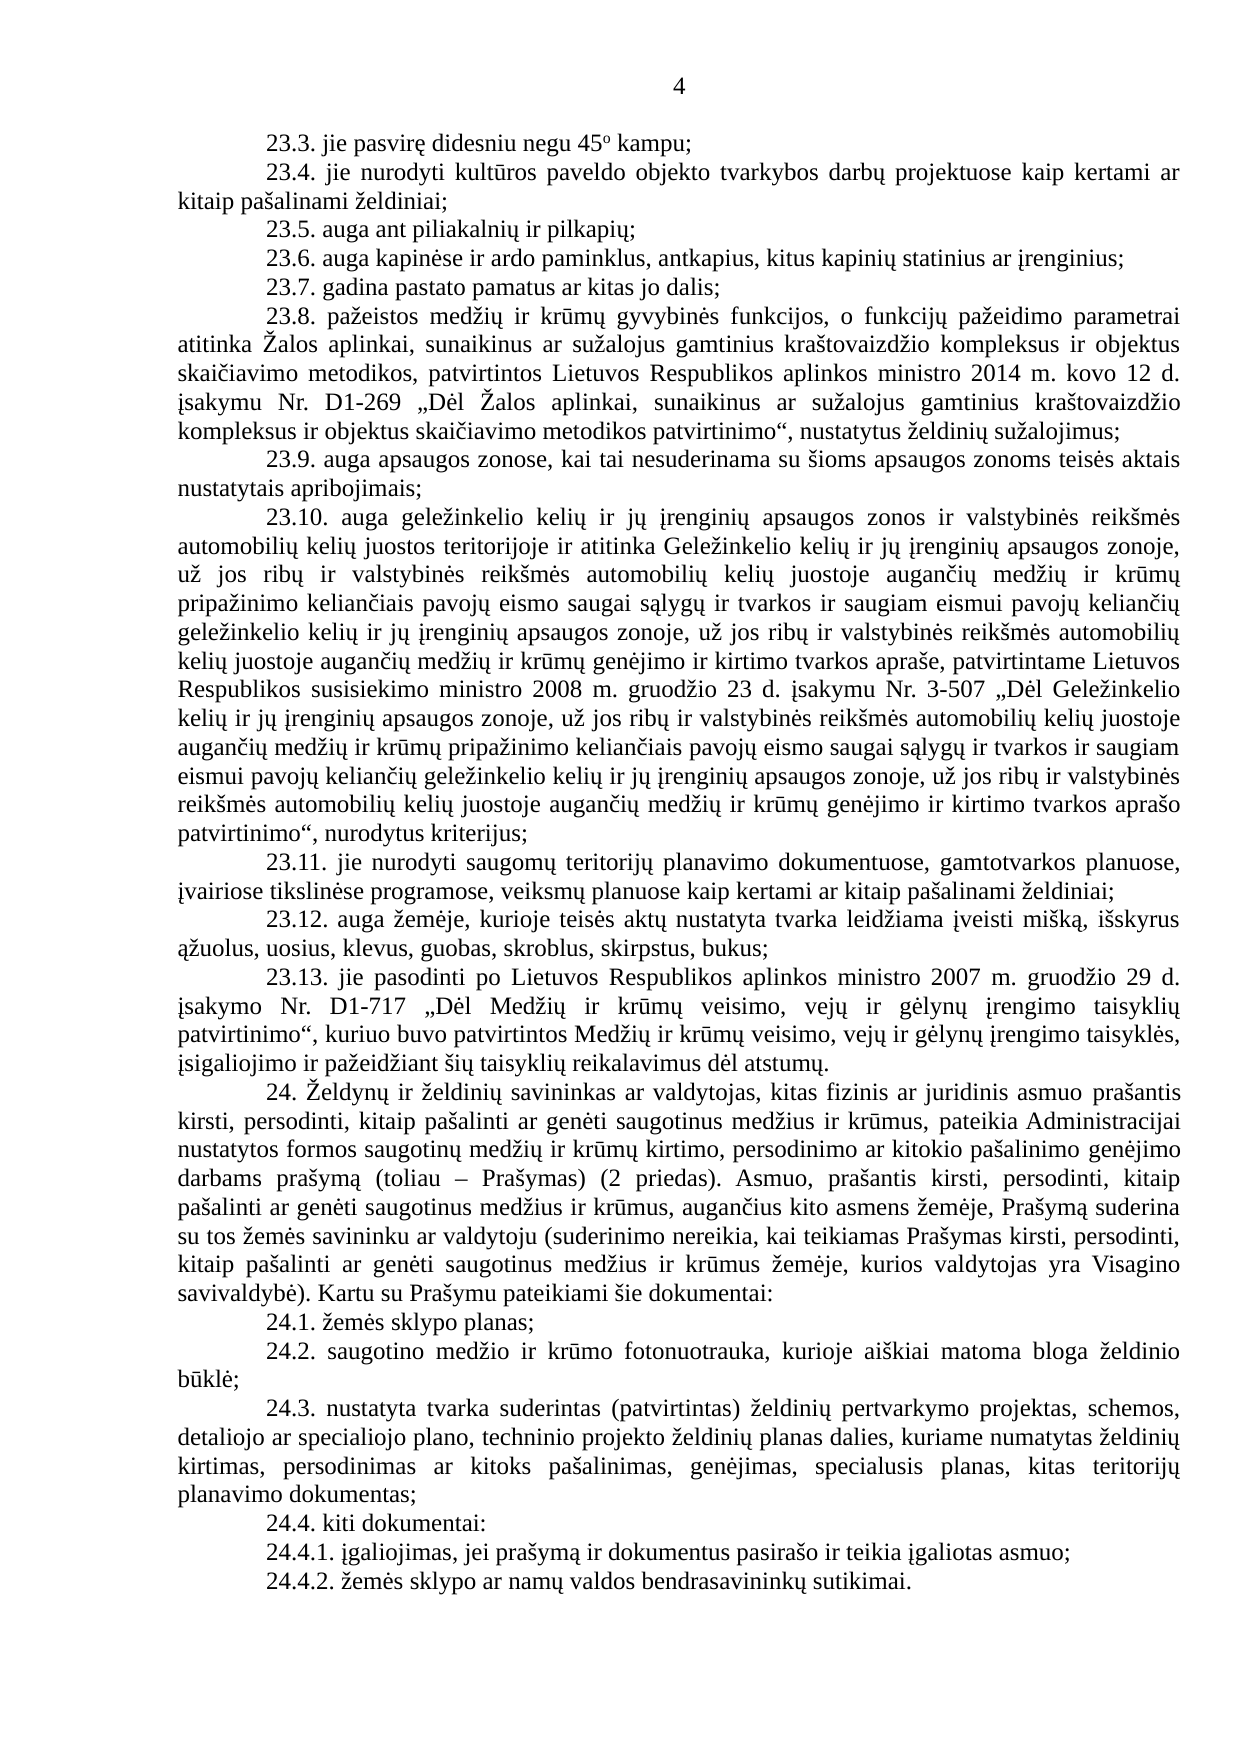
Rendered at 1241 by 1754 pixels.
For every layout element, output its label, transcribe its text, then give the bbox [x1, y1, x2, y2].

text 23.7. gadina pastato pamatus ar kitas jo dalis; [177, 272, 1181, 301]
text 24.1. žemės sklypo planas; [177, 1307, 1181, 1336]
text 23.9. auga apsaugos zonose, kai tai nesuderinama su šioms apsaugos zonoms teisės aktais nustatytais apribojimais; [177, 444, 1181, 502]
text 24.4.2. žemės sklypo ar namų valdos bendrasavininkų sutikimai. [177, 1566, 1181, 1594]
text 23.11. jie nurodyti saugomų teritorijų planavimo dokumentuose, gamtotvarkos planuose, įvairiose tikslinėse programose, veiksmų planuose kaip kertami ar kitaip pašalinami želdiniai; [177, 847, 1181, 904]
text 23.13. jie pasodinti po Lietuvos Respublikos aplinkos ministro 2007 m. gruodžio 29 d. įsakymo Nr. D1-717 „Dėl Medžių ir krūmų veisimo, vejų ir gėlynų įrengimo taisyklių patvirtinimo“, kuriuo buvo patvirtintos Medžių ir krūmų veisimo, vejų ir gėlynų įrengimo taisyklės, įsigaliojimo ir pažeidžiant šių taisyklių reikalavimus dėl atstumų. [177, 962, 1181, 1077]
text 23.4. jie nurodyti kultūros paveldo objekto tvarkybos darbų projektuose kaip kertami ar kitaip pašalinami želdiniai; [177, 157, 1181, 214]
text 24.2. saugotino medžio ir krūmo fotonuotrauka, kurioje aiškiai matoma bloga želdinio būklė; [177, 1336, 1181, 1393]
text 23.12. auga žemėje, kurioje teisės aktų nustatyta tvarka leidžiama įveisti mišką, išskyrus ąžuolus, uosius, klevus, guobas, skroblus, skirpstus, bukus; [177, 904, 1181, 962]
text 23.6. auga kapinėse ir ardo paminklus, antkapius, kitus kapinių statinius ar įrenginius; [177, 243, 1181, 272]
text 23.10. auga geležinkelio kelių ir jų įrenginių apsaugos zonos ir valstybinės reikšmės automobilių kelių juostos teritorijoje ir atitinka Geležinkelio kelių ir jų įrenginių apsaugos zonoje, už jos ribų ir valstybinės reikšmės automobilių kelių juostoje augančių medžių ir krūmų pripažinimo keliančiais pavojų eismo saugai sąlygų ir tvarkos ir saugiam eismui pavojų keliančių geležinkelio kelių ir jų įrenginių apsaugos zonoje, už jos ribų ir valstybinės reikšmės automobilių kelių juostoje augančių medžių ir krūmų genėjimo ir kirtimo tvarkos apraše, patvirtintame Lietuvos Respublikos susisiekimo ministro 2008 m. gruodžio 23 d. įsakymu Nr. 3-507 „Dėl Geležinkelio kelių ir jų įrenginių apsaugos zonoje, už jos ribų ir valstybinės reikšmės automobilių kelių juostoje augančių medžių ir krūmų pripažinimo keliančiais pavojų eismo saugai sąlygų ir tvarkos ir saugiam eismui pavojų keliančių geležinkelio kelių ir jų įrenginių apsaugos zonoje, už jos ribų ir valstybinės reikšmės automobilių kelių juostoje augančių medžių ir krūmų genėjimo ir kirtimo tvarkos aprašo patvirtinimo“, nurodytus kriterijus; [177, 502, 1181, 847]
text 23.8. pažeistos medžių ir krūmų gyvybinės funkcijos, o funkcijų pažeidimo parametrai atitinka Žalos aplinkai, sunaikinus ar sužalojus gamtinius kraštovaizdžio kompleksus ir objektus skaičiavimo metodikos, patvirtintos Lietuvos Respublikos aplinkos ministro 2014 m. kovo 12 d. įsakymu Nr. D1-269 „Dėl Žalos aplinkai, sunaikinus ar sužalojus gamtinius kraštovaizdžio kompleksus ir objektus skaičiavimo metodikos patvirtinimo“, nustatytus želdinių sužalojimus; [177, 301, 1181, 444]
text 24.3. nustatyta tvarka suderintas (patvirtintas) želdinių pertvarkymo projektas, schemos, detaliojo ar specialiojo plano, techninio projekto želdinių planas dalies, kuriame numatytas želdinių kirtimas, persodinimas ar kitoks pašalinimas, genėjimas, specialusis planas, kitas teritorijų planavimo dokumentas; [177, 1393, 1181, 1508]
text 24.4.1. įgaliojimas, jei prašymą ir dokumentus pasirašo ir teikia įgaliotas asmuo; [177, 1537, 1181, 1566]
text 23.3. jie pasvirę didesniu negu 45o kampu; [177, 128, 1181, 157]
text 24. Želdynų ir želdinių savininkas ar valdytojas, kitas fizinis ar juridinis asmuo prašantis kirsti, persodinti, kitaip pašalinti ar genėti saugotinus medžius ir krūmus, pateikia Administracijai nustatytos formos saugotinų medžių ir krūmų kirtimo, persodinimo ar kitokio pašalinimo genėjimo darbams prašymą (toliau – Prašymas) (2 priedas). Asmuo, prašantis kirsti, persodinti, kitaip pašalinti ar genėti saugotinus medžius ir krūmus, augančius kito asmens žemėje, Prašymą suderina su tos žemės savininku ar valdytoju (suderinimo nereikia, kai teikiamas Prašymas kirsti, persodinti, kitaip pašalinti ar genėti saugotinus medžius ir krūmus žemėje, kurios valdytojas yra Visagino savivaldybė). Kartu su Prašymu pateikiami šie dokumentai: [177, 1077, 1181, 1307]
text 24.4. kiti dokumentai: [177, 1508, 1181, 1537]
text 23.5. auga ant piliakalnių ir pilkapių; [177, 214, 1181, 243]
